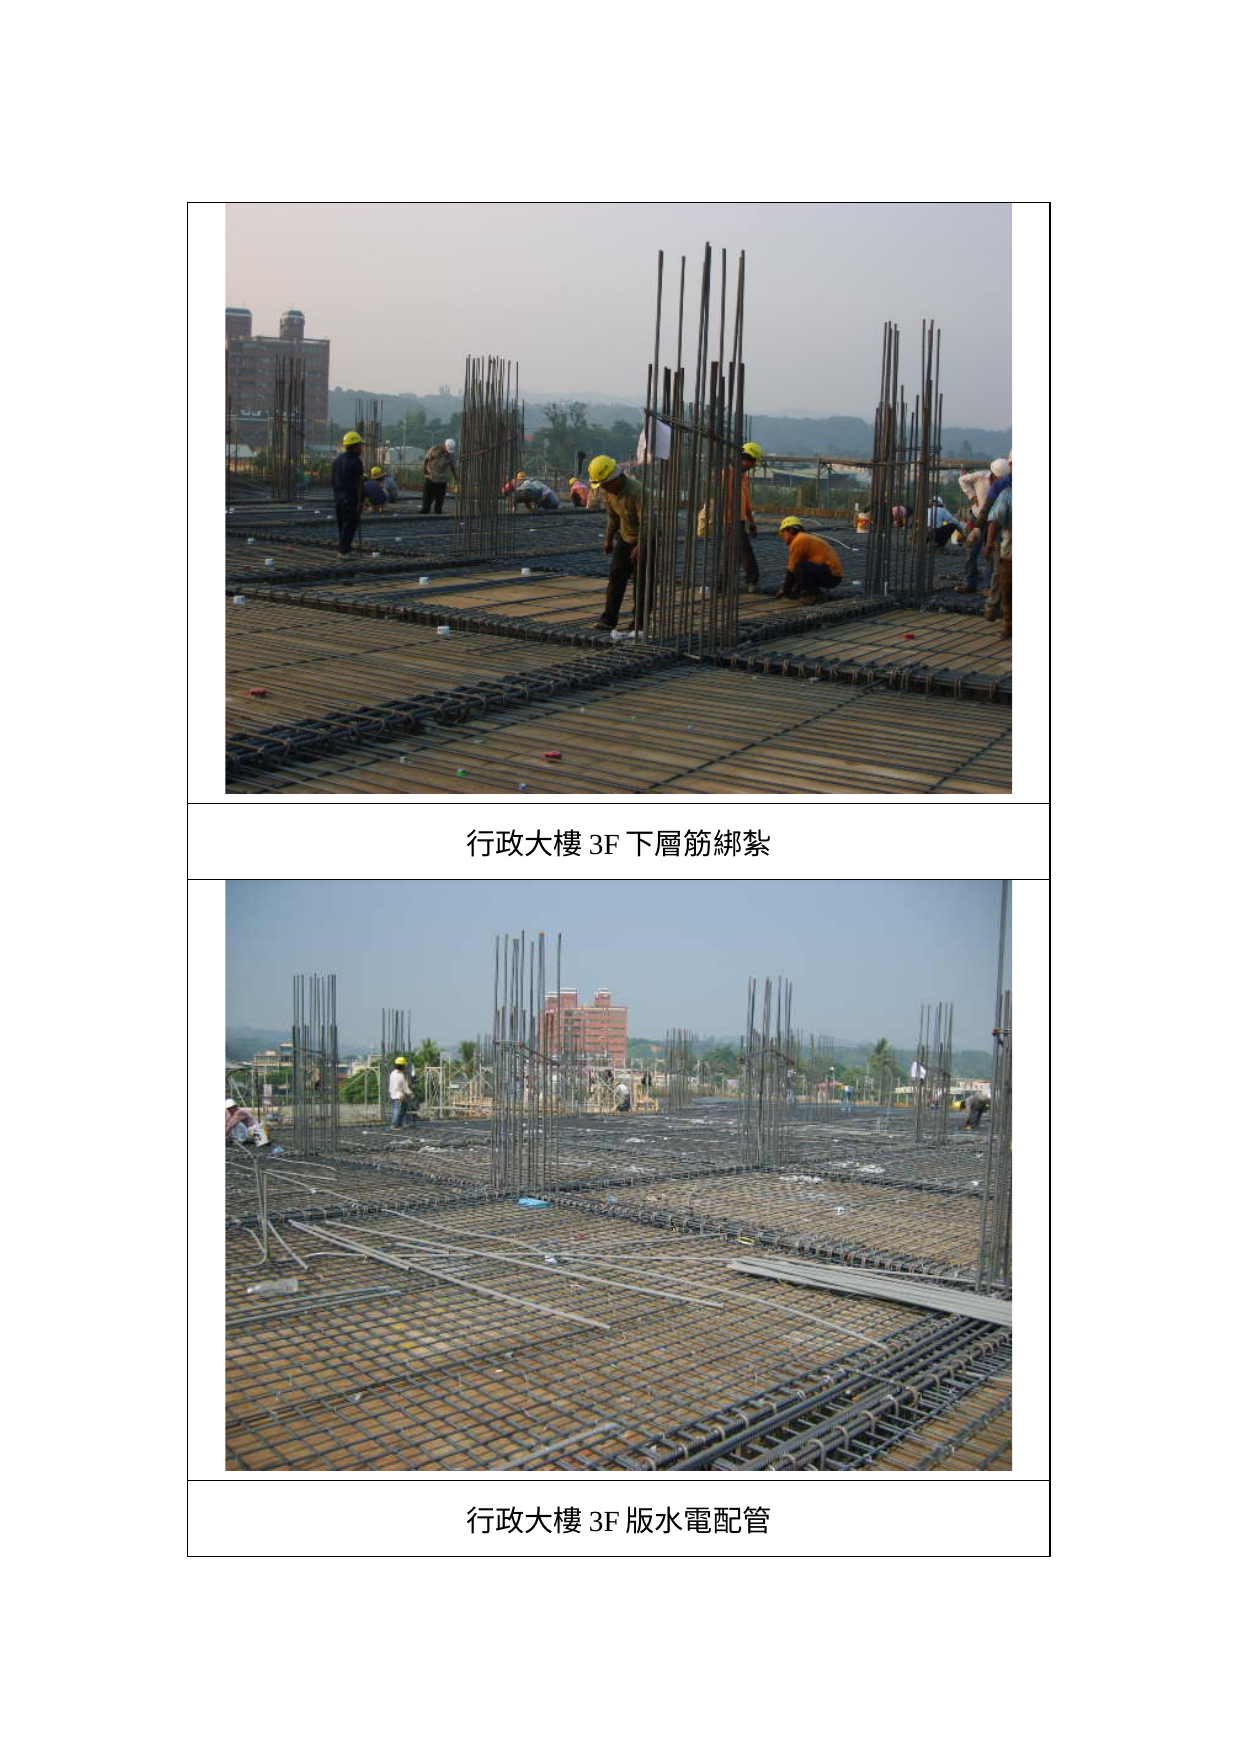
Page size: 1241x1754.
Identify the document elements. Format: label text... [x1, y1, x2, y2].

table_cell 行政大樓3F下層筋綁紮 [188, 804, 1049, 879]
table_header [188, 203, 1049, 803]
picture [225, 203, 1013, 794]
table_cell 行政大樓3F版水電配管 [188, 1481, 1049, 1556]
picture [225, 880, 1013, 1471]
table_cell [188, 880, 1049, 1480]
